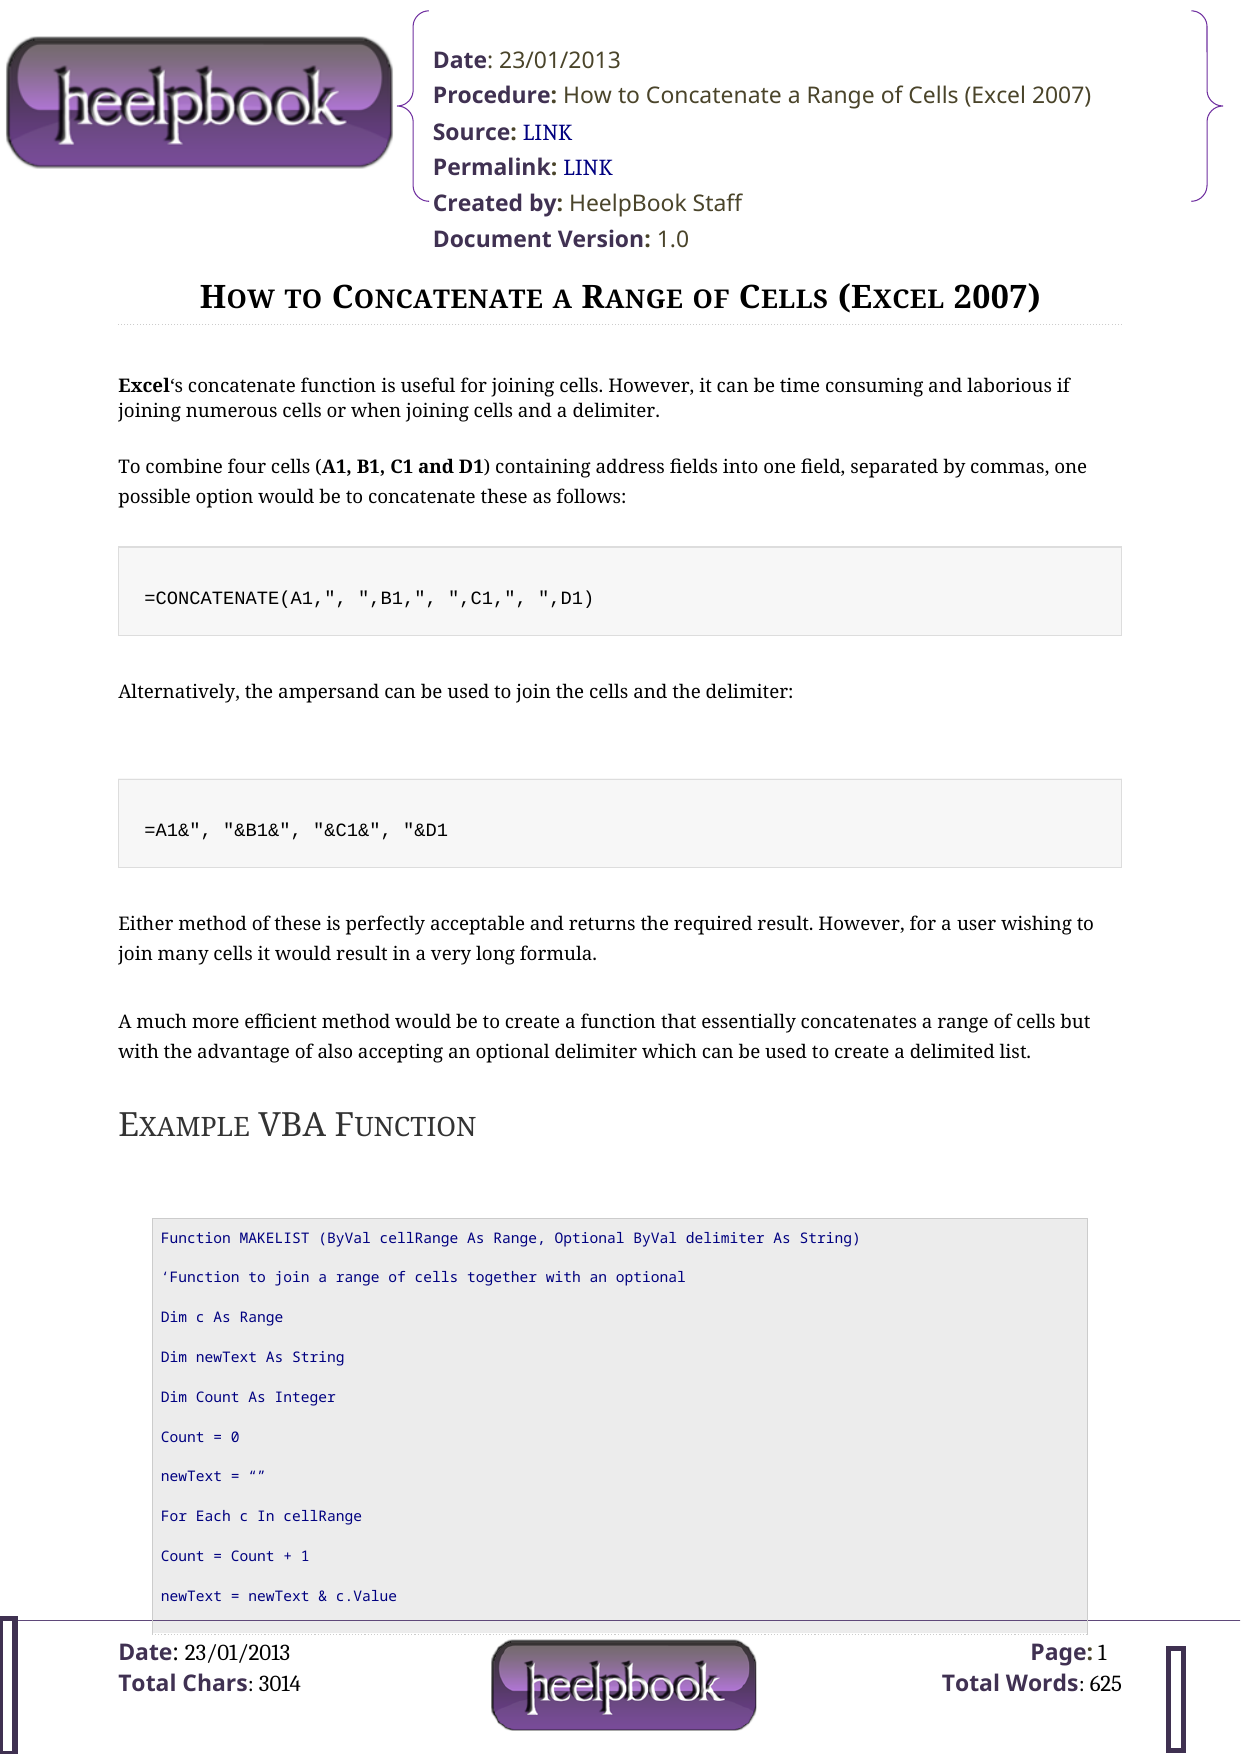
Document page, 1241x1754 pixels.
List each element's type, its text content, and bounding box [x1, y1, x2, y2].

text =A1&", "&B1&", "&C1&", "&D1 [119, 780, 1121, 867]
subtitle Example VBA Function [118, 1101, 1122, 1146]
text A much more efficient method would be to create a function that essentially concatenates a range of cells but with the advantage of also accepting an optional delimiter which can be used to create a delimited list. [118, 1003, 1122, 1063]
table_header [153, 1621, 1087, 1633]
subtitle How to Concatenate a Range of Cells (Excel 2007) [118, 274, 1122, 325]
table_header Function MAKELIST (ByVal cellRange As Range, Optional ByVal delimiter As String) ‘Function to join a range of cells together with an optional Dim c As Range Dim newText As String Dim Count As Integer Count = 0 newText = “” For Each c In cellRange Count = Count + 1 newText = newText & c.Value [153, 1219, 1087, 1620]
text =CONCATENATE(A1,", ",B1,", ",C1,", ",D1) [119, 548, 1121, 635]
text To combine four cells (A1, B1, C1 and D1) containing address fields into one field, separated by commas, one possible option would be to concatenate these as follows: [118, 449, 1122, 509]
text Alternatively, the ampersand can be used to join the cells and the delimiter: [118, 673, 1122, 703]
text Either method of these is perfectly acceptable and returns the required result. However, for a user wishing to join many cells it would result in a very long formula. [118, 906, 1122, 966]
text Excel‘s concatenate function is useful for joining cells. However, it can be time consuming and laborious if joining numerous cells or when joining cells and a delimiter. [118, 372, 1122, 423]
